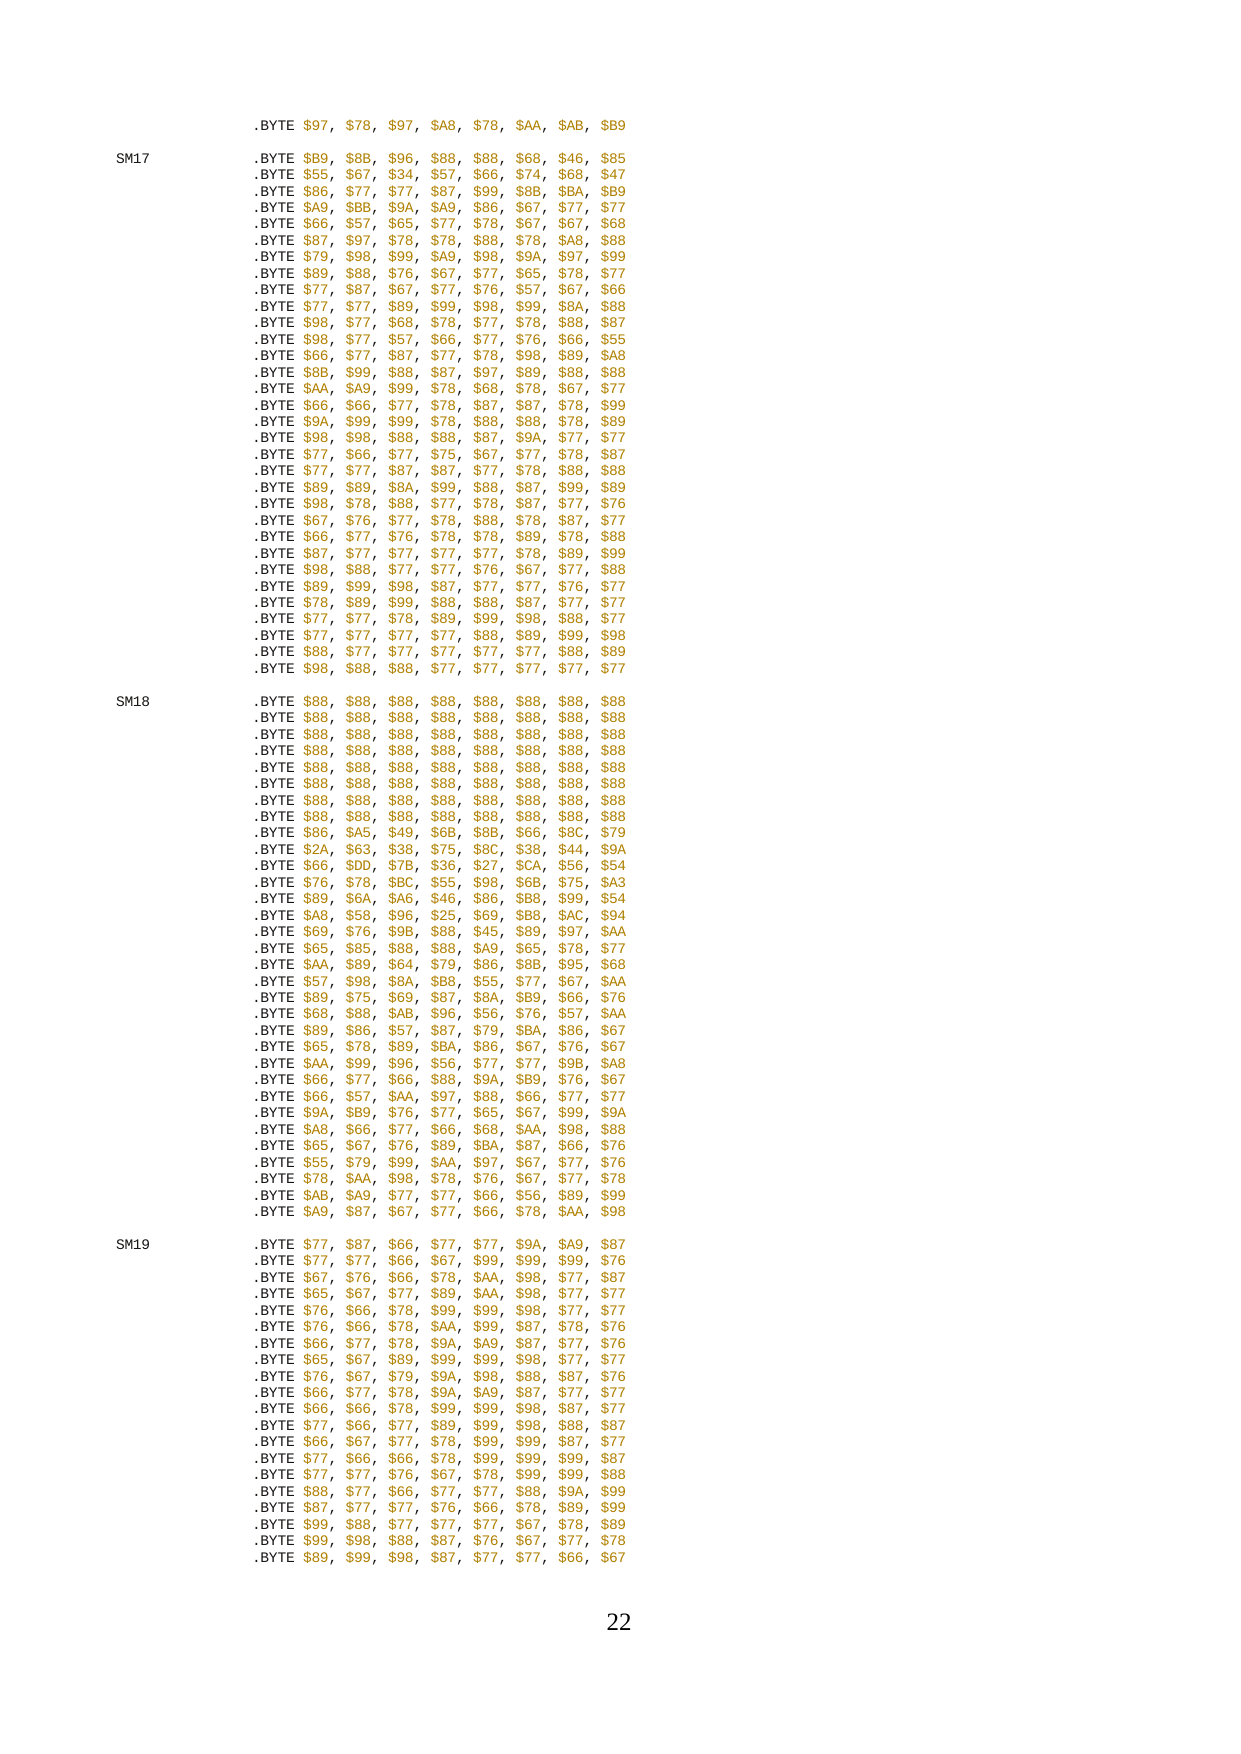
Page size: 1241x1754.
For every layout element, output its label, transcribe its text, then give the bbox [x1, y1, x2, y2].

text .BYTE $89, $89, $8A, $99, $88, $87, $99, $89 [116, 480, 1122, 497]
text .BYTE $AA, $A9, $99, $78, $68, $78, $67, $77 [116, 381, 1122, 398]
text .BYTE $77, $66, $77, $75, $67, $77, $78, $87 [116, 447, 1122, 464]
text .BYTE $69, $76, $9B, $88, $45, $89, $97, $AA [116, 924, 1122, 941]
text .BYTE $99, $88, $77, $77, $77, $67, $78, $89 [116, 1517, 1122, 1533]
text .BYTE $97, $78, $97, $A8, $78, $AA, $AB, $B9 [116, 118, 1122, 134]
text .BYTE $AB, $A9, $77, $77, $66, $56, $89, $99 [116, 1188, 1122, 1204]
text .BYTE $66, $66, $77, $78, $87, $87, $78, $99 [116, 398, 1122, 414]
text .BYTE $77, $77, $76, $67, $78, $99, $99, $88 [116, 1468, 1122, 1484]
text .BYTE $76, $66, $78, $99, $99, $98, $77, $77 [116, 1303, 1122, 1319]
text .BYTE $67, $76, $66, $78, $AA, $98, $77, $87 [116, 1270, 1122, 1287]
text .BYTE $9A, $B9, $76, $77, $65, $67, $99, $9A [116, 1106, 1122, 1122]
text .BYTE $66, $DD, $7B, $36, $27, $CA, $56, $54 [116, 859, 1122, 875]
text .BYTE $77, $77, $66, $67, $99, $99, $99, $76 [116, 1254, 1122, 1270]
text .BYTE $76, $78, $BC, $55, $98, $6B, $75, $A3 [116, 875, 1122, 892]
text .BYTE $98, $88, $88, $77, $77, $77, $77, $77 [116, 661, 1122, 678]
text .BYTE $86, $77, $77, $87, $99, $8B, $BA, $B9 [116, 184, 1122, 200]
text .BYTE $98, $98, $88, $88, $87, $9A, $77, $77 [116, 431, 1122, 447]
text .BYTE $87, $77, $77, $76, $66, $78, $89, $99 [116, 1501, 1122, 1517]
text SM17 .BYTE $B9, $8B, $96, $88, $88, $68, $46, $85 [116, 151, 1122, 167]
text .BYTE $88, $88, $88, $88, $88, $88, $88, $88 [116, 760, 1122, 776]
text .BYTE $65, $78, $89, $BA, $86, $67, $76, $67 [116, 1040, 1122, 1056]
text .BYTE $98, $88, $77, $77, $76, $67, $77, $88 [116, 562, 1122, 579]
text .BYTE $A8, $66, $77, $66, $68, $AA, $98, $88 [116, 1122, 1122, 1138]
text .BYTE $55, $67, $34, $57, $66, $74, $68, $47 [116, 167, 1122, 184]
text .BYTE $88, $88, $88, $88, $88, $88, $88, $88 [116, 711, 1122, 727]
text .BYTE $89, $88, $76, $67, $77, $65, $78, $77 [116, 266, 1122, 283]
text .BYTE $89, $75, $69, $87, $8A, $B9, $66, $76 [116, 990, 1122, 1007]
text .BYTE $AA, $89, $64, $79, $86, $8B, $95, $68 [116, 957, 1122, 974]
text .BYTE $67, $76, $77, $78, $88, $78, $87, $77 [116, 513, 1122, 529]
text .BYTE $AA, $99, $96, $56, $77, $77, $9B, $A8 [116, 1056, 1122, 1073]
text .BYTE $99, $98, $88, $87, $76, $67, $77, $78 [116, 1533, 1122, 1550]
text .BYTE $A9, $BB, $9A, $A9, $86, $67, $77, $77 [116, 200, 1122, 217]
text .BYTE $66, $66, $78, $99, $99, $98, $87, $77 [116, 1402, 1122, 1418]
text .BYTE $66, $67, $77, $78, $99, $99, $87, $77 [116, 1435, 1122, 1451]
text .BYTE $77, $77, $89, $99, $98, $99, $8A, $88 [116, 299, 1122, 316]
text .BYTE $88, $88, $88, $88, $88, $88, $88, $88 [116, 809, 1122, 826]
text .BYTE $A8, $58, $96, $25, $69, $B8, $AC, $94 [116, 908, 1122, 924]
text .BYTE $66, $77, $78, $9A, $A9, $87, $77, $76 [116, 1336, 1122, 1352]
text .BYTE $87, $97, $78, $78, $88, $78, $A8, $88 [116, 233, 1122, 250]
text .BYTE $77, $66, $66, $78, $99, $99, $99, $87 [116, 1451, 1122, 1468]
text .BYTE $79, $98, $99, $A9, $98, $9A, $97, $99 [116, 250, 1122, 266]
text .BYTE $78, $AA, $98, $78, $76, $67, $77, $78 [116, 1171, 1122, 1188]
text .BYTE $66, $77, $76, $78, $78, $89, $78, $88 [116, 529, 1122, 546]
text .BYTE $88, $77, $66, $77, $77, $88, $9A, $99 [116, 1484, 1122, 1501]
text .BYTE $88, $77, $77, $77, $77, $77, $88, $89 [116, 645, 1122, 661]
text .BYTE $98, $77, $68, $78, $77, $78, $88, $87 [116, 316, 1122, 332]
text .BYTE $8B, $99, $88, $87, $97, $89, $88, $88 [116, 365, 1122, 381]
text .BYTE $98, $78, $88, $77, $78, $87, $77, $76 [116, 497, 1122, 513]
text .BYTE $98, $77, $57, $66, $77, $76, $66, $55 [116, 332, 1122, 348]
text .BYTE $68, $88, $AB, $96, $56, $76, $57, $AA [116, 1007, 1122, 1023]
text .BYTE $89, $99, $98, $87, $77, $77, $66, $67 [116, 1550, 1122, 1566]
text SM19 .BYTE $77, $87, $66, $77, $77, $9A, $A9, $87 [116, 1237, 1122, 1254]
text SM18 .BYTE $88, $88, $88, $88, $88, $88, $88, $88 [116, 694, 1122, 711]
text .BYTE $9A, $99, $99, $78, $88, $88, $78, $89 [116, 414, 1122, 431]
text .BYTE $2A, $63, $38, $75, $8C, $38, $44, $9A [116, 842, 1122, 859]
text .BYTE $65, $67, $76, $89, $BA, $87, $66, $76 [116, 1138, 1122, 1155]
text .BYTE $76, $66, $78, $AA, $99, $87, $78, $76 [116, 1319, 1122, 1336]
text .BYTE $66, $57, $AA, $97, $88, $66, $77, $77 [116, 1089, 1122, 1106]
text .BYTE $77, $66, $77, $89, $99, $98, $88, $87 [116, 1418, 1122, 1435]
text .BYTE $A9, $87, $67, $77, $66, $78, $AA, $98 [116, 1204, 1122, 1221]
text .BYTE $65, $67, $77, $89, $AA, $98, $77, $77 [116, 1287, 1122, 1303]
text .BYTE $87, $77, $77, $77, $77, $78, $89, $99 [116, 546, 1122, 562]
text .BYTE $77, $77, $77, $77, $88, $89, $99, $98 [116, 628, 1122, 645]
text .BYTE $78, $89, $99, $88, $88, $87, $77, $77 [116, 595, 1122, 612]
text .BYTE $65, $85, $88, $88, $A9, $65, $78, $77 [116, 941, 1122, 957]
text .BYTE $77, $77, $87, $87, $77, $78, $88, $88 [116, 464, 1122, 480]
text .BYTE $88, $88, $88, $88, $88, $88, $88, $88 [116, 776, 1122, 793]
text .BYTE $65, $67, $89, $99, $99, $98, $77, $77 [116, 1352, 1122, 1369]
text .BYTE $89, $99, $98, $87, $77, $77, $76, $77 [116, 579, 1122, 595]
text .BYTE $76, $67, $79, $9A, $98, $88, $87, $76 [116, 1369, 1122, 1385]
text .BYTE $77, $87, $67, $77, $76, $57, $67, $66 [116, 283, 1122, 299]
text .BYTE $66, $77, $87, $77, $78, $98, $89, $A8 [116, 348, 1122, 365]
text .BYTE $66, $57, $65, $77, $78, $67, $67, $68 [116, 217, 1122, 233]
text .BYTE $88, $88, $88, $88, $88, $88, $88, $88 [116, 727, 1122, 743]
text .BYTE $89, $86, $57, $87, $79, $BA, $86, $67 [116, 1023, 1122, 1040]
text .BYTE $88, $88, $88, $88, $88, $88, $88, $88 [116, 793, 1122, 809]
text .BYTE $77, $77, $78, $89, $99, $98, $88, $77 [116, 612, 1122, 628]
text .BYTE $89, $6A, $A6, $46, $86, $B8, $99, $54 [116, 892, 1122, 908]
text .BYTE $66, $77, $78, $9A, $A9, $87, $77, $77 [116, 1385, 1122, 1402]
text .BYTE $66, $77, $66, $88, $9A, $B9, $76, $67 [116, 1073, 1122, 1089]
text .BYTE $86, $A5, $49, $6B, $8B, $66, $8C, $79 [116, 826, 1122, 842]
text .BYTE $88, $88, $88, $88, $88, $88, $88, $88 [116, 743, 1122, 760]
text .BYTE $57, $98, $8A, $B8, $55, $77, $67, $AA [116, 974, 1122, 990]
text .BYTE $55, $79, $99, $AA, $97, $67, $77, $76 [116, 1155, 1122, 1171]
